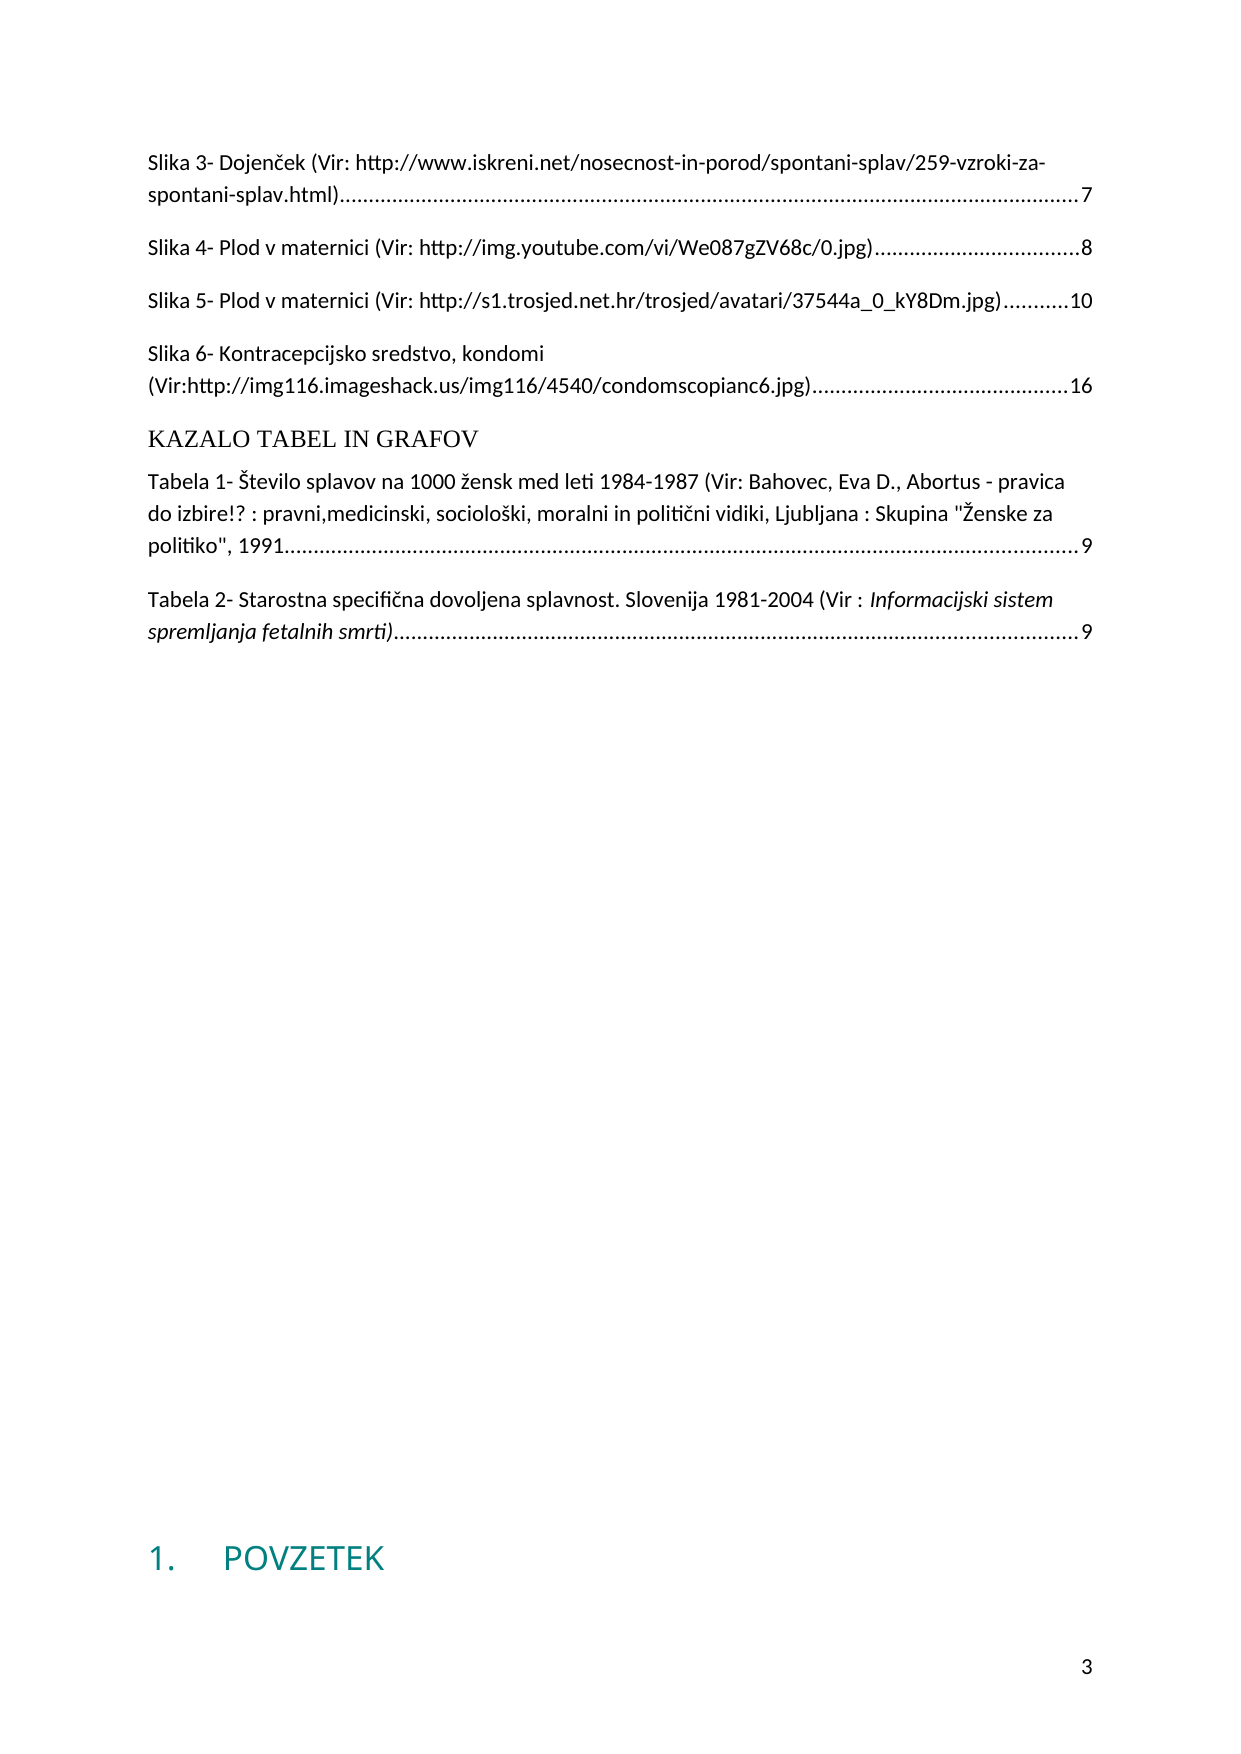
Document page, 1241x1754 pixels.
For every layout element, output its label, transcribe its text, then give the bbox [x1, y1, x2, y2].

subtitle KAZALO tabel in grafov [148, 424, 1092, 453]
text Tabela 2- Starostna specifična dovoljena splavnost. Slovenija 1981-2004 (Vir : Informacijski sistem spremljanja fetalnih smrti) 9 [148, 585, 1092, 645]
text Slika 3- Dojenček (Vir: http://www.iskreni.net/nosecnost-in-porod/spontani-splav/259-vzroki-za-spontani-splav.html) 7 [148, 148, 1092, 208]
text Slika 5- Plod v maternici (Vir: http://s1.trosjed.net.hr/trosjed/avatari/37544a_0_kY8Dm.jpg) 10 [148, 286, 1092, 314]
text Slika 6- Kontracepcijsko sredstvo, kondomi (Vir:http://img116.imageshack.us/img116/4540/condomscopianc6.jpg) 16 [148, 339, 1092, 399]
text Slika 4- Plod v maternici (Vir: http://img.youtube.com/vi/We087gZV68c/0.jpg) 8 [148, 233, 1092, 261]
list POVZETEK [148, 1535, 1092, 1580]
text Tabela 1- Število splavov na 1000 žensk med leti 1984-1987 (Vir: Bahovec, Eva D., Abortus - pravica do izbire!? : pravni,medicinski, sociološki, moralni in politični vidiki, Ljubljana : Skupina "Ženske za politiko", 1991 9 [148, 467, 1092, 560]
